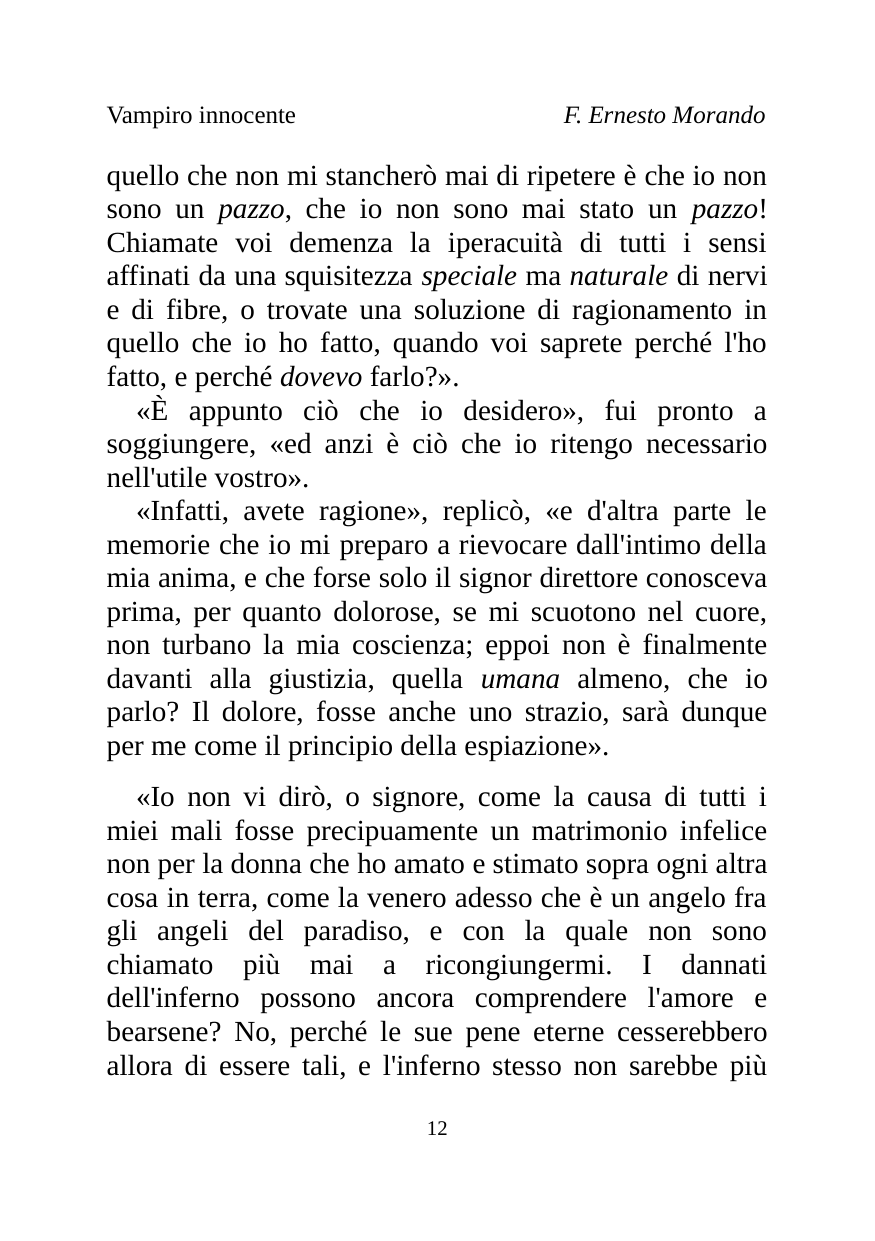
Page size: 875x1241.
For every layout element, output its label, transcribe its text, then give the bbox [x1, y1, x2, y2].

text «Infatti, avete ragione», replicò, «e d'altra parte le memorie che io mi preparo a rievocare dall'intimo della mia anima, e che forse solo il signor direttore conosceva prima, per quanto dolorose, se mi scuotono nel cuore, non turbano la mia coscienza; eppoi non è finalmente davanti alla giustizia, quella umana almeno, che io parlo? Il dolore, fosse anche uno strazio, sarà dunque per me come il principio della espiazione». [106, 493, 768, 762]
text «È appunto ciò che io desidero», fui pronto a soggiungere, «ed anzi è ciò che io ritengo necessario nell'utile vostro». [106, 393, 768, 493]
text «Io non vi dirò, o signore, come la causa di tutti i miei mali fosse precipuamente un matrimonio infelice non per la donna che ho amato e stimato sopra ogni altra cosa in terra, come la venero adesso che è un angelo fra gli angeli del paradiso, e con la quale non sono chiamato più mai a ricongiungermi. I dannati dell'inferno possono ancora comprendere l'amore e bearsene? No, perché le sue pene eterne cesserebbero allora di essere tali, e l'inferno stesso non sarebbe più [106, 779, 768, 1081]
text quello che non mi stancherò mai di ripetere è che io non sono un pazzo, che io non sono mai stato un pazzo! Chiamate voi demenza la iperacuità di tutti i sensi affinati da una squisitezza speciale ma naturale di nervi e di fibre, o trovate una soluzione di ragionamento in quello che io ho fatto, quando voi saprete perché l'ho fatto, e perché dovevo farlo?». [106, 158, 768, 393]
